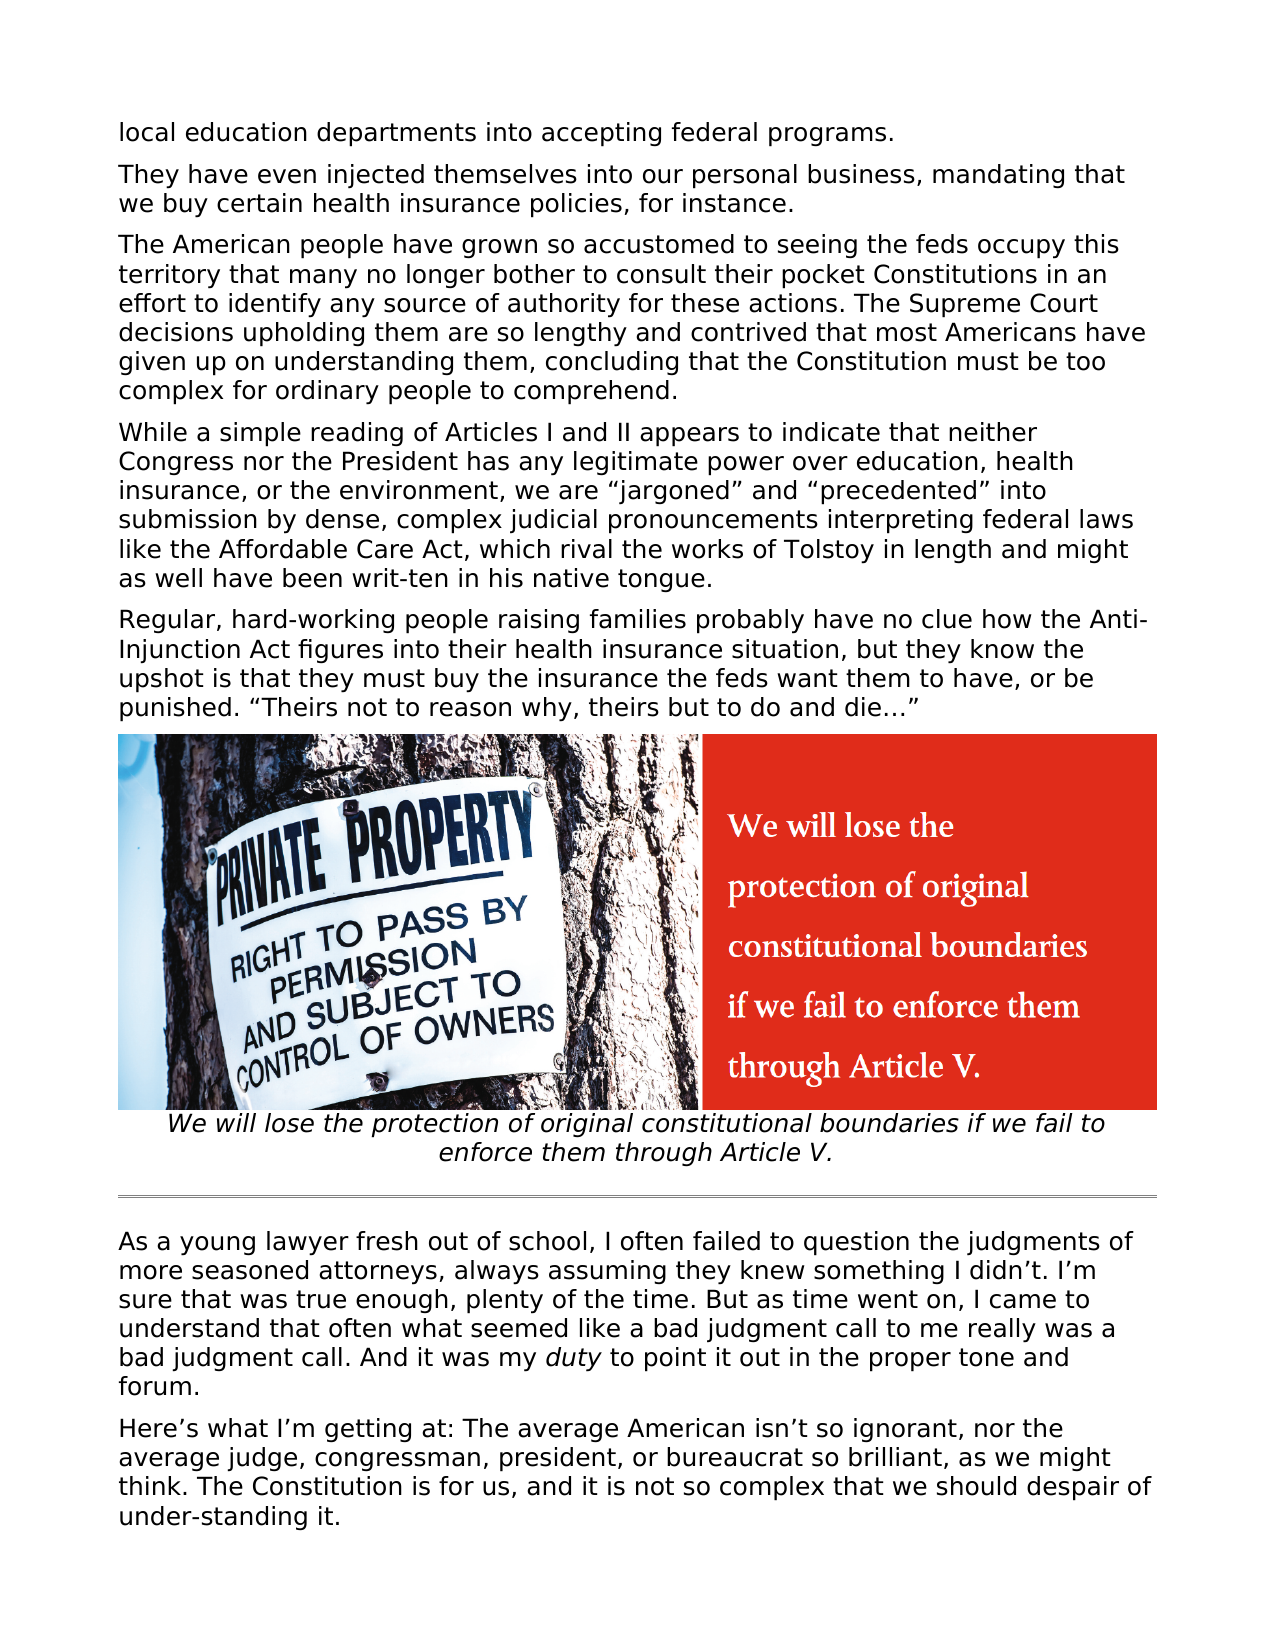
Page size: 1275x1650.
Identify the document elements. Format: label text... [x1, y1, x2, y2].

text Regular, hard-working people raising families probably have no clue how the Anti-Injunction Act figures into their health insurance situation, but they know the upshot is that they must buy the insurance the feds want them to have, or be punished. “Theirs not to reason why, theirs but to do and die…” [118, 606, 1157, 734]
text Here’s what I’m getting at: The average American isn’t so ignorant, nor the average judge, congressman, president, or bureaucrat so brilliant, as we might think. The Constitution is for us, and it is not so complex that we should despair of under-standing it. [118, 1414, 1157, 1531]
text We will lose the protection of original constitutional boundaries if we fail to enforce them through Article V. [118, 1110, 1157, 1168]
picture [118, 734, 1157, 1110]
text The American people have grown so accustomed to seeing the feds occupy this territory that many no longer bother to consult their pocket Constitutions in an effort to identify any source of authority for these actions. The Supreme Court decisions upholding them are so lengthy and contrived that most Americans have given up on understanding them, concluding that the Constitution must be too complex for ordinary people to comprehend. [118, 231, 1157, 406]
text local education departments into accepting federal programs. [118, 118, 1157, 147]
text As a young lawyer fresh out of school, I often failed to question the judgments of more seasoned attorneys, always assuming they knew something I didn’t. I’m sure that was true enough, plenty of the time. But as time went on, I came to understand that often what seemed like a bad judgment call to me really was a bad judgment call. And it was my duty to point it out in the proper tone and forum. [118, 1227, 1157, 1402]
text While a simple reading of Articles I and II appears to indicate that neither Congress nor the President has any legitimate power over education, health insurance, or the environment, we are “jargoned” and “precedented” into submission by dense, complex judicial pronouncements interpreting federal laws like the Affordable Care Act, which rival the works of Tolstoy in length and might as well have been writ-ten in his native tongue. [118, 418, 1157, 593]
text They have even injected themselves into our personal business, mandating that we buy certain health insurance policies, for instance. [118, 160, 1157, 218]
